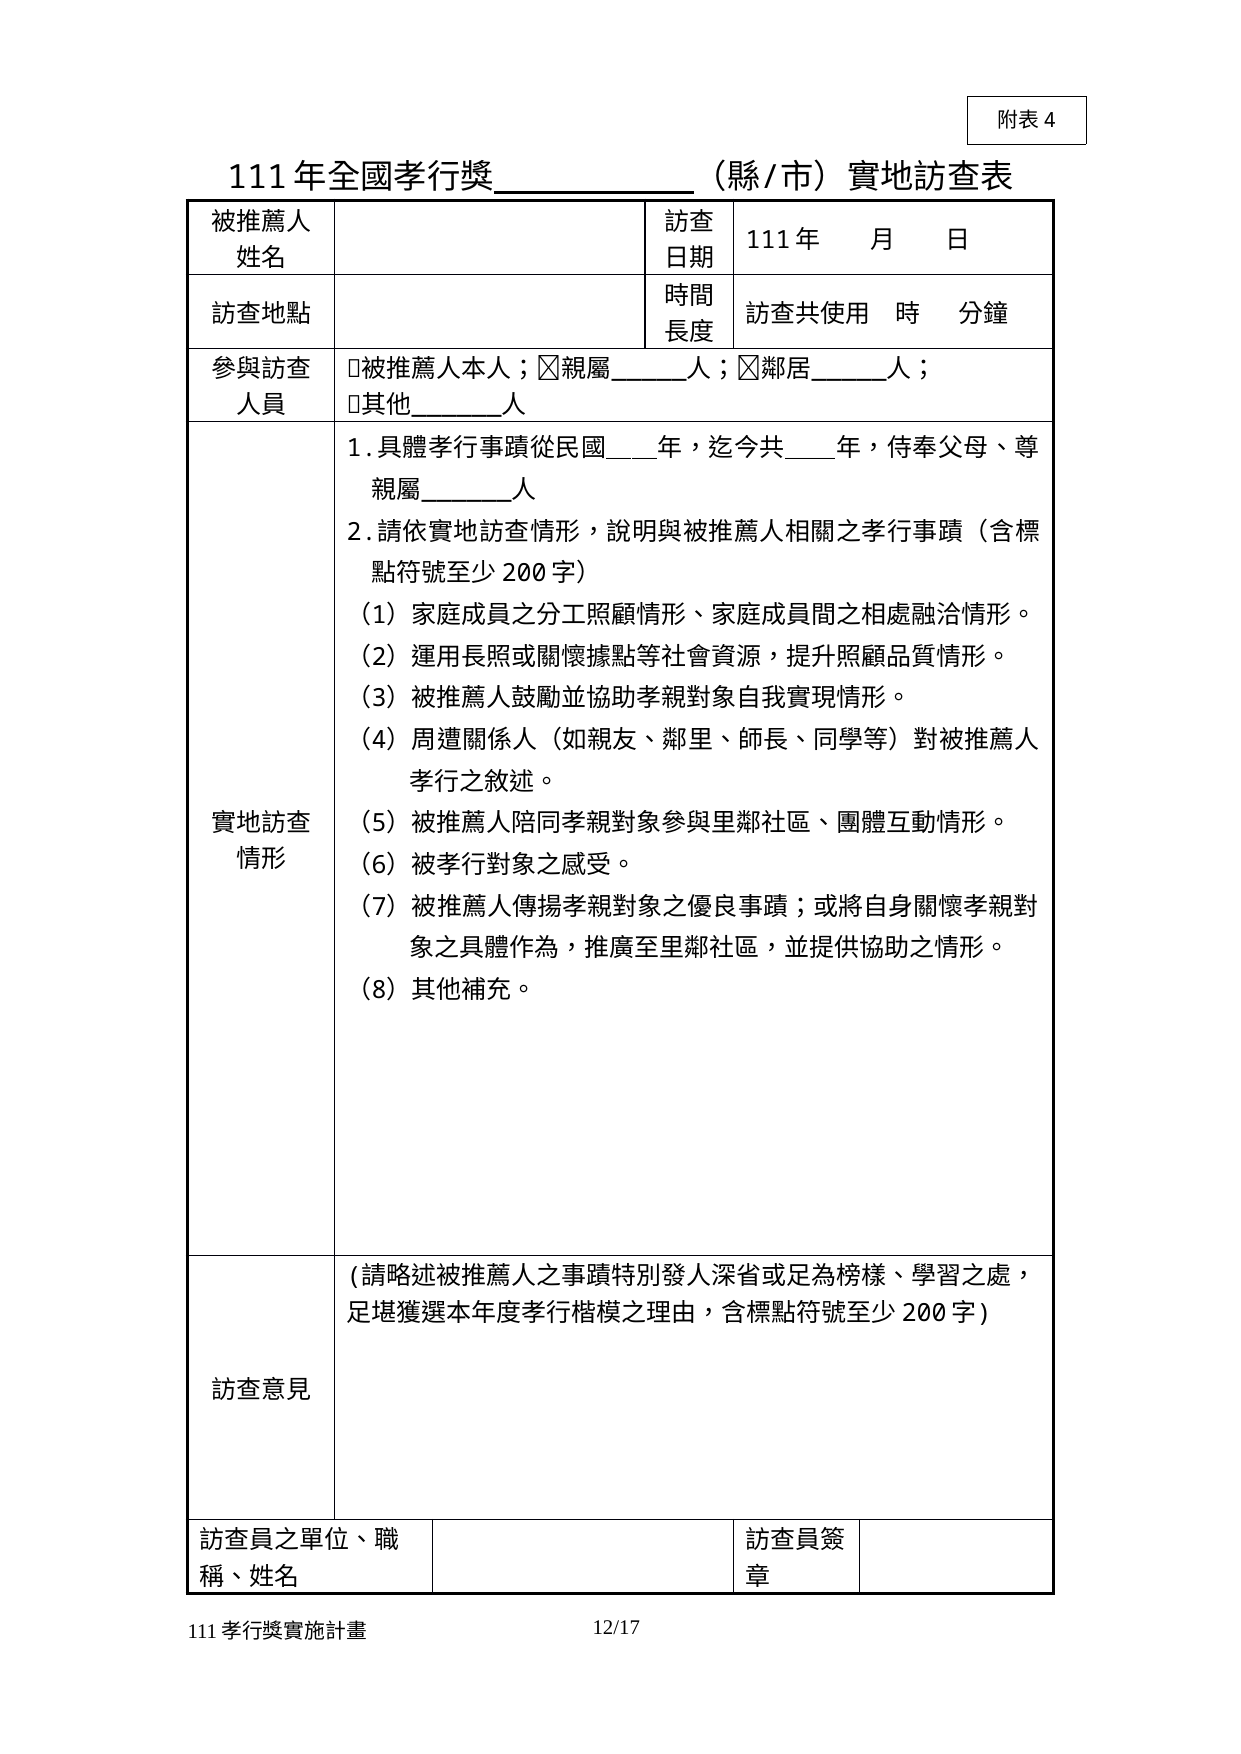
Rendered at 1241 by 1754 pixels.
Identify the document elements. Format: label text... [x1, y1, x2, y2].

table_cell 訪查共使用 時 分鐘 [734, 275, 1052, 348]
text 附表4 [982, 104, 1071, 134]
table_cell [860, 1520, 1052, 1592]
text 111年全國孝行獎 （縣/市）實地訪查表 [187, 150, 1053, 198]
table_cell 時間長度 [646, 275, 733, 348]
table_header 被推薦人姓名 [189, 202, 334, 274]
table_header 訪查日期 [646, 202, 733, 274]
table_cell 參與訪查人員 [189, 349, 334, 421]
table_cell 訪查員簽章 [734, 1520, 859, 1592]
table_cell [433, 1520, 733, 1592]
table_header 111年 月 日 [734, 202, 1052, 274]
table_cell 訪查意見 [189, 1256, 334, 1519]
table_cell (請略述被推薦人之事蹟特別發人深省或足為榜樣、學習之處，足堪獲選本年度孝行楷模之理由，含標點符號至少200字) [335, 1256, 1052, 1519]
table_cell 訪查員之單位、職稱、姓名 [189, 1520, 432, 1592]
table_cell 實地訪查 情形 [189, 422, 334, 1255]
table_cell 被推薦人本人；親屬_____人；鄰居_____人； 其他______人 [335, 349, 1052, 421]
table_cell 1.具體孝行事蹟從民國＿＿年，迄今共＿＿年，侍奉父母、尊親屬______人 2.請依實地訪查情形，說明與被推薦人相關之孝行事蹟（含標點符號至少200字） （1）家庭成員之分工照顧情形、家庭成員間之相處融洽情形。 （2）運用長照或關懷據點等社會資源，提升照顧品質情形。 （3）被推薦人鼓勵並協助孝親對象自我實現情形。 （4）周遭關係人（如親友、鄰里、師長、同學等）對被推薦人孝行之敘述。 （5）被推薦人陪同孝親對象參與里鄰社區、團體互動情形。 （6）被孝行對象之感受。 （7）被推薦人傳揚孝親對象之優良事蹟；或將自身關懷孝親對象之具體作為，推廣至里鄰社區，並提供協助之情形。 （8）其他補充。 [335, 422, 1052, 1255]
table_cell [335, 275, 644, 348]
table_cell 訪查地點 [189, 275, 334, 348]
table_header [335, 202, 644, 274]
text [968, 97, 1086, 144]
